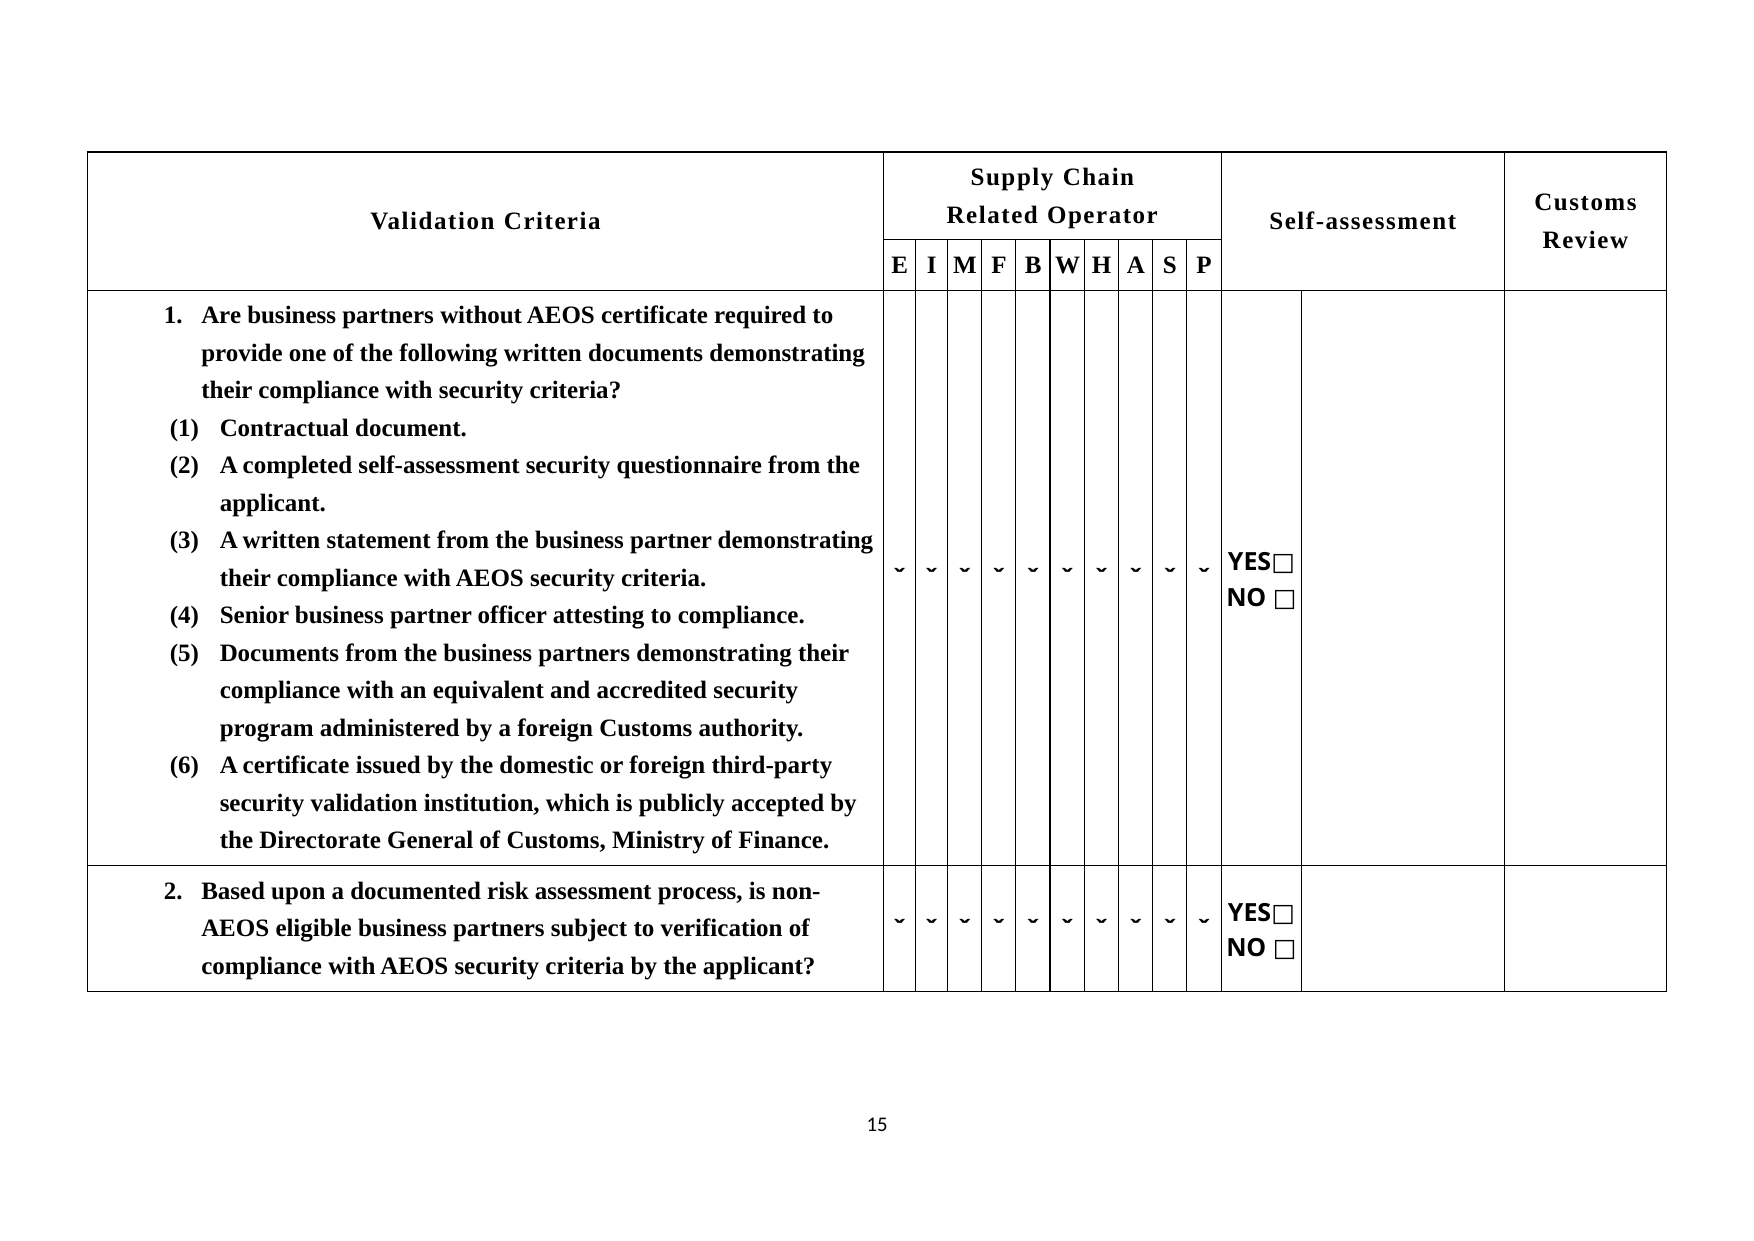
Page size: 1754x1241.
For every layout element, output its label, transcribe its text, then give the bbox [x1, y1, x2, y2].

table_cell ˇ [916, 291, 947, 865]
table_cell ˇ [1085, 291, 1118, 865]
table_cell ˇ [1153, 291, 1186, 865]
table_cell ˇ [916, 866, 947, 991]
table_header Customs Review [1505, 153, 1666, 290]
table_cell I [916, 240, 947, 290]
table_cell ˇ [1187, 291, 1221, 865]
table_cell ˇ [948, 291, 981, 865]
table_cell ˇ [884, 866, 915, 991]
table_cell [1302, 866, 1504, 991]
table_cell ˇ [1016, 291, 1049, 865]
table_header Supply Chain Related Operator [884, 153, 1221, 239]
table_cell E [884, 240, 915, 290]
table_cell [1505, 291, 1666, 865]
table_cell ˇ [948, 866, 981, 991]
table_cell H [1085, 240, 1118, 290]
table_header Validation Criteria [88, 153, 883, 290]
table_cell ˇ [1051, 291, 1084, 865]
table_cell YES□ NO □ [1222, 866, 1301, 991]
table_cell ˇ [1051, 866, 1084, 991]
table_cell [1302, 291, 1504, 865]
table_cell ˇ [884, 291, 915, 865]
table_cell ˇ [1187, 866, 1221, 991]
table_cell S [1153, 240, 1186, 290]
table_cell ˇ [982, 291, 1015, 865]
table_cell Based upon a documented risk assessment process, is non-AEOS eligible business partners subject to verification of compliance with AEOS security criteria by the applicant? [88, 866, 883, 991]
table_cell [1505, 866, 1666, 991]
table_cell ˇ [982, 866, 1015, 991]
table_cell ˇ [1153, 866, 1186, 991]
table_cell Are business partners without AEOS certificate required to provide one of the following written documents demonstrating their compliance with security criteria? Contractual document. A completed self-assessment security questionnaire from the applicant. A written statement from the business partner demonstrating their compliance with AEOS security criteria. Senior business partner officer attesting to compliance. Documents from the business partners demonstrating their compliance with an equivalent and accredited security program administered by a foreign Customs authority. A certificate issued by the domestic or foreign third-party security validation institution, which is publicly accepted by the Directorate General of Customs, Ministry of Finance. [88, 291, 883, 865]
table_cell P [1187, 240, 1221, 290]
table_cell W [1051, 240, 1084, 290]
table_cell F [982, 240, 1015, 290]
table_cell ˇ [1016, 866, 1049, 991]
table_cell ˇ [1119, 866, 1152, 991]
table_header Self-assessment [1222, 153, 1504, 290]
table_cell ˇ [1119, 291, 1152, 865]
table_cell ˇ [1085, 866, 1118, 991]
table_cell M [948, 240, 981, 290]
table_cell A [1119, 240, 1152, 290]
table_cell YES□ NO □ [1222, 291, 1301, 865]
table_cell B [1016, 240, 1049, 290]
